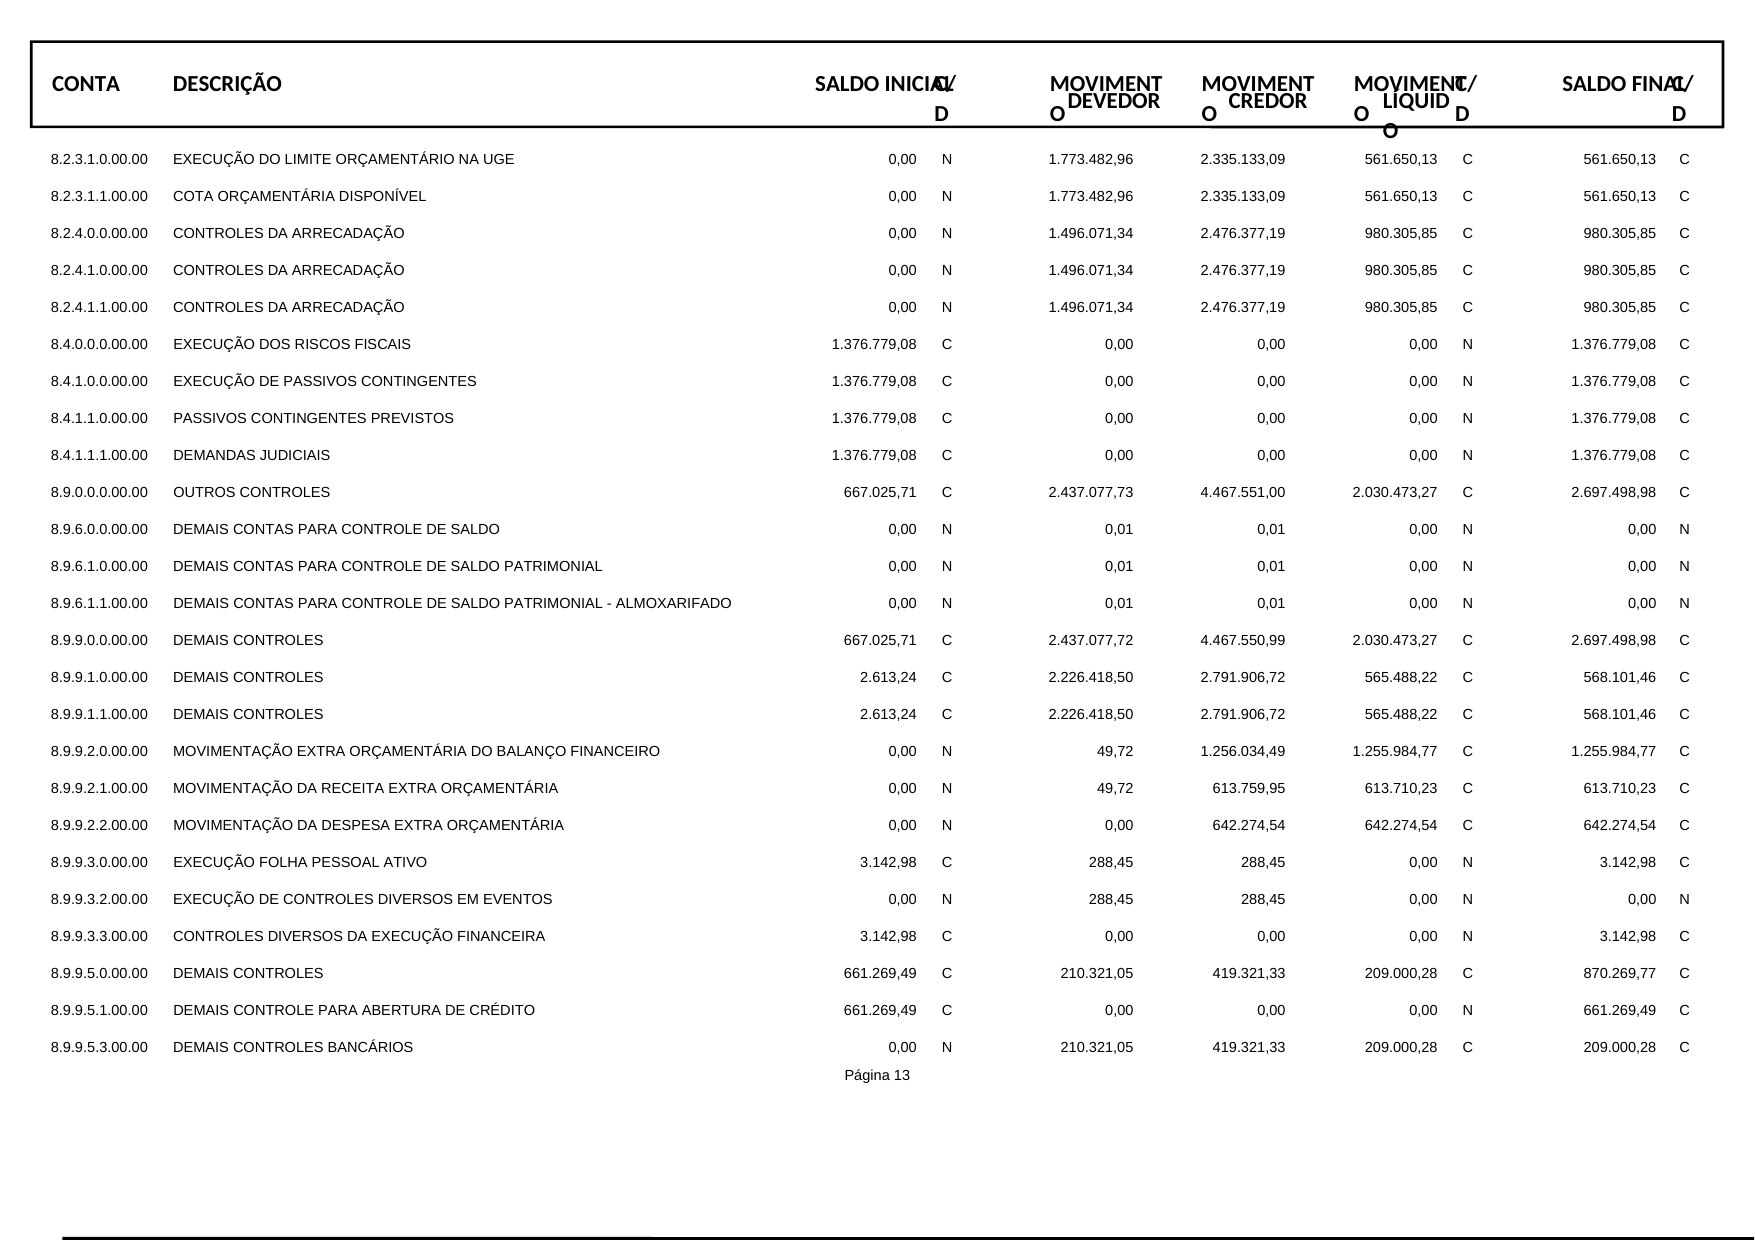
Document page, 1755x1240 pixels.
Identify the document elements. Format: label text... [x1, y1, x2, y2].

text 8.9.9.1.1.00.00 DEMAIS CONTROLES 2.613,24 C 2.226.418,50 2.791.906,72 565.488,22 C 568.101,46 C [51, 706, 1689, 722]
text 8.9.9.3.2.00.00 EXECUÇÃO DE CONTROLES DIVERSOS EM EVENTOS 0,00 N 288,45 288,45 0,00 N 0,00 N [51, 891, 1689, 907]
text 8.4.1.0.0.00.00 EXECUÇÃO DE PASSIVOS CONTINGENTES 1.376.779,08 C 0,00 0,00 0,00 N 1.376.779,08 C [51, 373, 1689, 389]
text 8.9.6.0.0.00.00 DEMAIS CONTAS PARA CONTROLE DE SALDO 0,00 N 0,01 0,01 0,00 N 0,00 N [51, 521, 1689, 537]
text 8.9.6.1.1.00.00 DEMAIS CONTAS PARA CONTROLE DE SALDO PATRIMONIAL - ALMOXARIFADO 0,00 N 0,01 0,01 0,00 N 0,00 N [51, 595, 1689, 611]
text 8.9.9.5.0.00.00 DEMAIS CONTROLES 661.269,49 C 210.321,05 419.321,33 209.000,28 C 870.269,77 C [51, 964, 1689, 981]
text 8.9.9.3.3.00.00 CONTROLES DIVERSOS DA EXECUÇÃO FINANCEIRA 3.142,98 C 0,00 0,00 0,00 N 3.142,98 C [51, 927, 1689, 944]
text 8.4.1.1.0.00.00 PASSIVOS CONTINGENTES PREVISTOS 1.376.779,08 C 0,00 0,00 0,00 N 1.376.779,08 C [51, 410, 1689, 427]
text 8.9.9.0.0.00.00 DEMAIS CONTROLES 667.025,71 C 2.437.077,72 4.467.550,99 2.030.473,27 C 2.697.498,98 C [51, 632, 1689, 648]
text 8.2.3.1.0.00.00 EXECUÇÃO DO LIMITE ORÇAMENTÁRIO NA UGE 0,00 N 1.773.482,96 2.335.133,09 561.650,13 C 561.650,13 C [51, 151, 1689, 168]
text 8.9.9.3.0.00.00 EXECUÇÃO FOLHA PESSOAL ATIVO 3.142,98 C 288,45 288,45 0,00 N 3.142,98 C [51, 853, 1689, 870]
text 8.9.9.5.3.00.00 DEMAIS CONTROLES BANCÁRIOS 0,00 N 210.321,05 419.321,33 209.000,28 C 209.000,28 C [51, 1038, 1689, 1055]
text 8.9.9.2.0.00.00 MOVIMENTAÇÃO EXTRA ORÇAMENTÁRIA DO BALANÇO FINANCEIRO 0,00 N 49,72 1.256.034,49 1.255.984,77 C 1.255.984,77 C [51, 743, 1689, 759]
text 8.9.0.0.0.00.00 OUTROS CONTROLES 667.025,71 C 2.437.077,73 4.467.551,00 2.030.473,27 C 2.697.498,98 C [51, 484, 1689, 501]
text 8.4.0.0.0.00.00 EXECUÇÃO DOS RISCOS FISCAIS 1.376.779,08 C 0,00 0,00 0,00 N 1.376.779,08 C [51, 336, 1689, 353]
text 8.2.4.1.0.00.00 CONTROLES DA ARRECADAÇÃO 0,00 N 1.496.071,34 2.476.377,19 980.305,85 C 980.305,85 C [51, 262, 1689, 279]
text 8.9.6.1.0.00.00 DEMAIS CONTAS PARA CONTROLE DE SALDO PATRIMONIAL 0,00 N 0,01 0,01 0,00 N 0,00 N [51, 558, 1689, 574]
text 8.9.9.2.1.00.00 MOVIMENTAÇÃO DA RECEITA EXTRA ORÇAMENTÁRIA 0,00 N 49,72 613.759,95 613.710,23 C 613.710,23 C [51, 779, 1689, 796]
text 8.9.9.1.0.00.00 DEMAIS CONTROLES 2.613,24 C 2.226.418,50 2.791.906,72 565.488,22 C 568.101,46 C [51, 669, 1689, 685]
text 8.4.1.1.1.00.00 DEMANDAS JUDICIAIS 1.376.779,08 C 0,00 0,00 0,00 N 1.376.779,08 C [51, 447, 1689, 463]
text 8.2.3.1.1.00.00 COTA ORÇAMENTÁRIA DISPONÍVEL 0,00 N 1.773.482,96 2.335.133,09 561.650,13 C 561.650,13 C [51, 188, 1689, 205]
text 8.2.4.0.0.00.00 CONTROLES DA ARRECADAÇÃO 0,00 N 1.496.071,34 2.476.377,19 980.305,85 C 980.305,85 C [51, 225, 1689, 242]
text 8.2.4.1.1.00.00 CONTROLES DA ARRECADAÇÃO 0,00 N 1.496.071,34 2.476.377,19 980.305,85 C 980.305,85 C [51, 299, 1689, 316]
text 8.9.9.2.2.00.00 MOVIMENTAÇÃO DA DESPESA EXTRA ORÇAMENTÁRIA 0,00 N 0,00 642.274,54 642.274,54 C 642.274,54 C [51, 817, 1689, 833]
text 8.9.9.5.1.00.00 DEMAIS CONTROLE PARA ABERTURA DE CRÉDITO 661.269,49 C 0,00 0,00 0,00 N 661.269,49 C [51, 1001, 1689, 1018]
